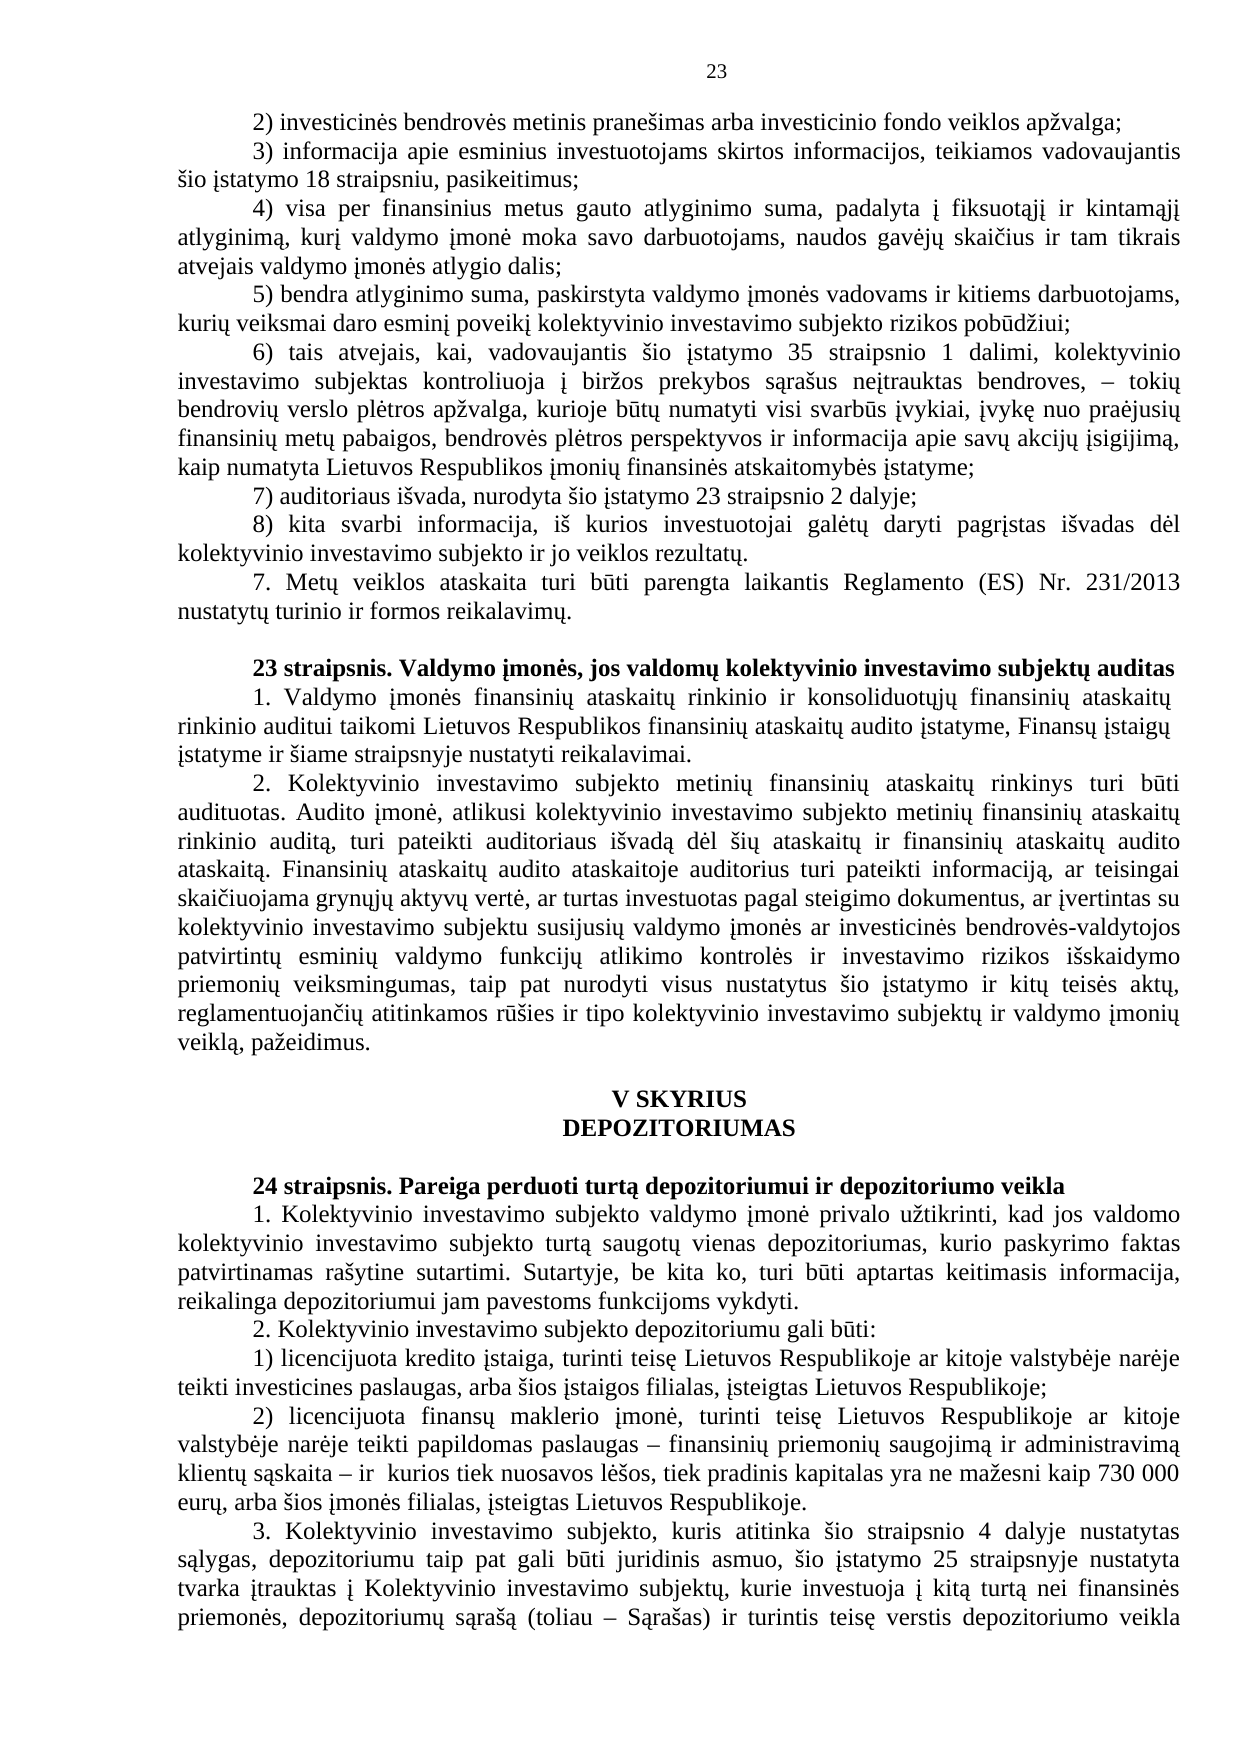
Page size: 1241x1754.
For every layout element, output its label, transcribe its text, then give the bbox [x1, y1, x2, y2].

text 6) tais atvejais, kai, vadovaujantis šio įstatymo 35 straipsnio 1 dalimi, kolektyvinio investavimo subjektas kontroliuoja į biržos prekybos sąrašus neįtrauktas bendroves, – tokių bendrovių verslo plėtros apžvalga, kurioje būtų numatyti visi svarbūs įvykiai, įvykę nuo praėjusių finansinių metų pabaigos, bendrovės plėtros perspektyvos ir informacija apie savų akcijų įsigijimą, kaip numatyta Lietuvos Respublikos įmonių finansinės atskaitomybės įstatyme; [177, 337, 1181, 481]
text 2) investicinės bendrovės metinis pranešimas arba investicinio fondo veiklos apžvalga; [177, 107, 1181, 136]
text 3) informacija apie esminius investuotojams skirtos informacijos, teikiamos vadovaujantis šio įstatymo 18 straipsniu, pasikeitimus; [177, 136, 1181, 193]
text 1) licencijuota kredito įstaiga, turinti teisę Lietuvos Respublikoje ar kitoje valstybėje narėje teikti investicines paslaugas, arba šios įstaigos filialas, įsteigtas Lietuvos Respublikoje; [177, 1343, 1181, 1401]
text DEPOZITORIUMAS [201, 1113, 1158, 1142]
text 5) bendra atlyginimo suma, paskirstyta valdymo įmonės vadovams ir kitiems darbuotojams, kurių veiksmai daro esminį poveikį kolektyvinio investavimo subjekto rizikos pobūdžiui; [177, 279, 1181, 337]
text V SKYRIUS [177, 1084, 1181, 1113]
text 8) kita svarbi informacija, iš kurios investuotojai galėtų daryti pagrįstas išvadas dėl kolektyvinio investavimo subjekto ir jo veiklos rezultatų. [177, 509, 1181, 567]
text 3. Kolektyvinio investavimo subjekto, kuris atitinka šio straipsnio 4 dalyje nustatytas sąlygas, depozitoriumu taip pat gali būti juridinis asmuo, šio įstatymo 25 straipsnyje nustatyta tvarka įtrauktas į Kolektyvinio investavimo subjektų, kurie investuoja į kitą turtą nei finansinės priemonės, depozitoriumų sąrašą (toliau – Sąrašas) ir turintis teisę verstis depozitoriumo veikla [177, 1516, 1181, 1631]
text 1. Kolektyvinio investavimo subjekto valdymo įmonė privalo užtikrinti, kad jos valdomo kolektyvinio investavimo subjekto turtą saugotų vienas depozitoriumas, kurio paskyrimo faktas patvirtinamas rašytine sutartimi. Sutartyje, be kita ko, turi būti aptartas keitimasis informacija, reikalinga depozitoriumui jam pavestoms funkcijoms vykdyti. [177, 1199, 1181, 1314]
text 23 straipsnis. Valdymo įmonės, jos valdomų kolektyvinio investavimo subjektų auditas [252, 653, 1181, 682]
text 1. Valdymo įmonės finansinių ataskaitų rinkinio ir konsoliduotųjų finansinių ataskaitų rinkinio auditui taikomi Lietuvos Respublikos finansinių ataskaitų audito įstatyme, Finansų įstaigų įstatyme ir šiame straipsnyje nustatyti reikalavimai. [177, 682, 1172, 768]
text 2) licencijuota finansų maklerio įmonė, turinti teisę Lietuvos Respublikoje ar kitoje valstybėje narėje teikti papildomas paslaugas – finansinių priemonių saugojimą ir administravimą klientų sąskaita – ir kurios tiek nuosavos lėšos, tiek pradinis kapitalas yra ne mažesni kaip 730 000 eurų, arba šios įmonės filialas, įsteigtas Lietuvos Respublikoje. [177, 1401, 1181, 1516]
text 24 straipsnis. Pareiga perduoti turtą depozitoriumui ir depozitoriumo veikla [177, 1171, 1181, 1199]
text 2. Kolektyvinio investavimo subjekto metinių finansinių ataskaitų rinkinys turi būti audituotas. Audito įmonė, atlikusi kolektyvinio investavimo subjekto metinių finansinių ataskaitų rinkinio auditą, turi pateikti auditoriaus išvadą dėl šių ataskaitų ir finansinių ataskaitų audito ataskaitą. Finansinių ataskaitų audito ataskaitoje auditorius turi pateikti informaciją, ar teisingai skaičiuojama grynųjų aktyvų vertė, ar turtas investuotas pagal steigimo dokumentus, ar įvertintas su kolektyvinio investavimo subjektu susijusių valdymo įmonės ar investicinės bendrovės-valdytojos patvirtintų esminių valdymo funkcijų atlikimo kontrolės ir investavimo rizikos išskaidymo priemonių veiksmingumas, taip pat nurodyti visus nustatytus šio įstatymo ir kitų teisės aktų, reglamentuojančių atitinkamos rūšies ir tipo kolektyvinio investavimo subjektų ir valdymo įmonių veiklą, pažeidimus. [177, 768, 1181, 1056]
text 2. Kolektyvinio investavimo subjekto depozitoriumu gali būti: [177, 1314, 1181, 1343]
text 7. Metų veiklos ataskaita turi būti parengta laikantis Reglamento (ES) Nr. 231/2013 nustatytų turinio ir formos reikalavimų. [177, 567, 1181, 624]
text 4) visa per finansinius metus gauto atlyginimo suma, padalyta į fiksuotąjį ir kintamąjį atlyginimą, kurį valdymo įmonė moka savo darbuotojams, naudos gavėjų skaičius ir tam tikrais atvejais valdymo įmonės atlygio dalis; [177, 193, 1181, 279]
text 7) auditoriaus išvada, nurodyta šio įstatymo 23 straipsnio 2 dalyje; [177, 481, 1181, 509]
